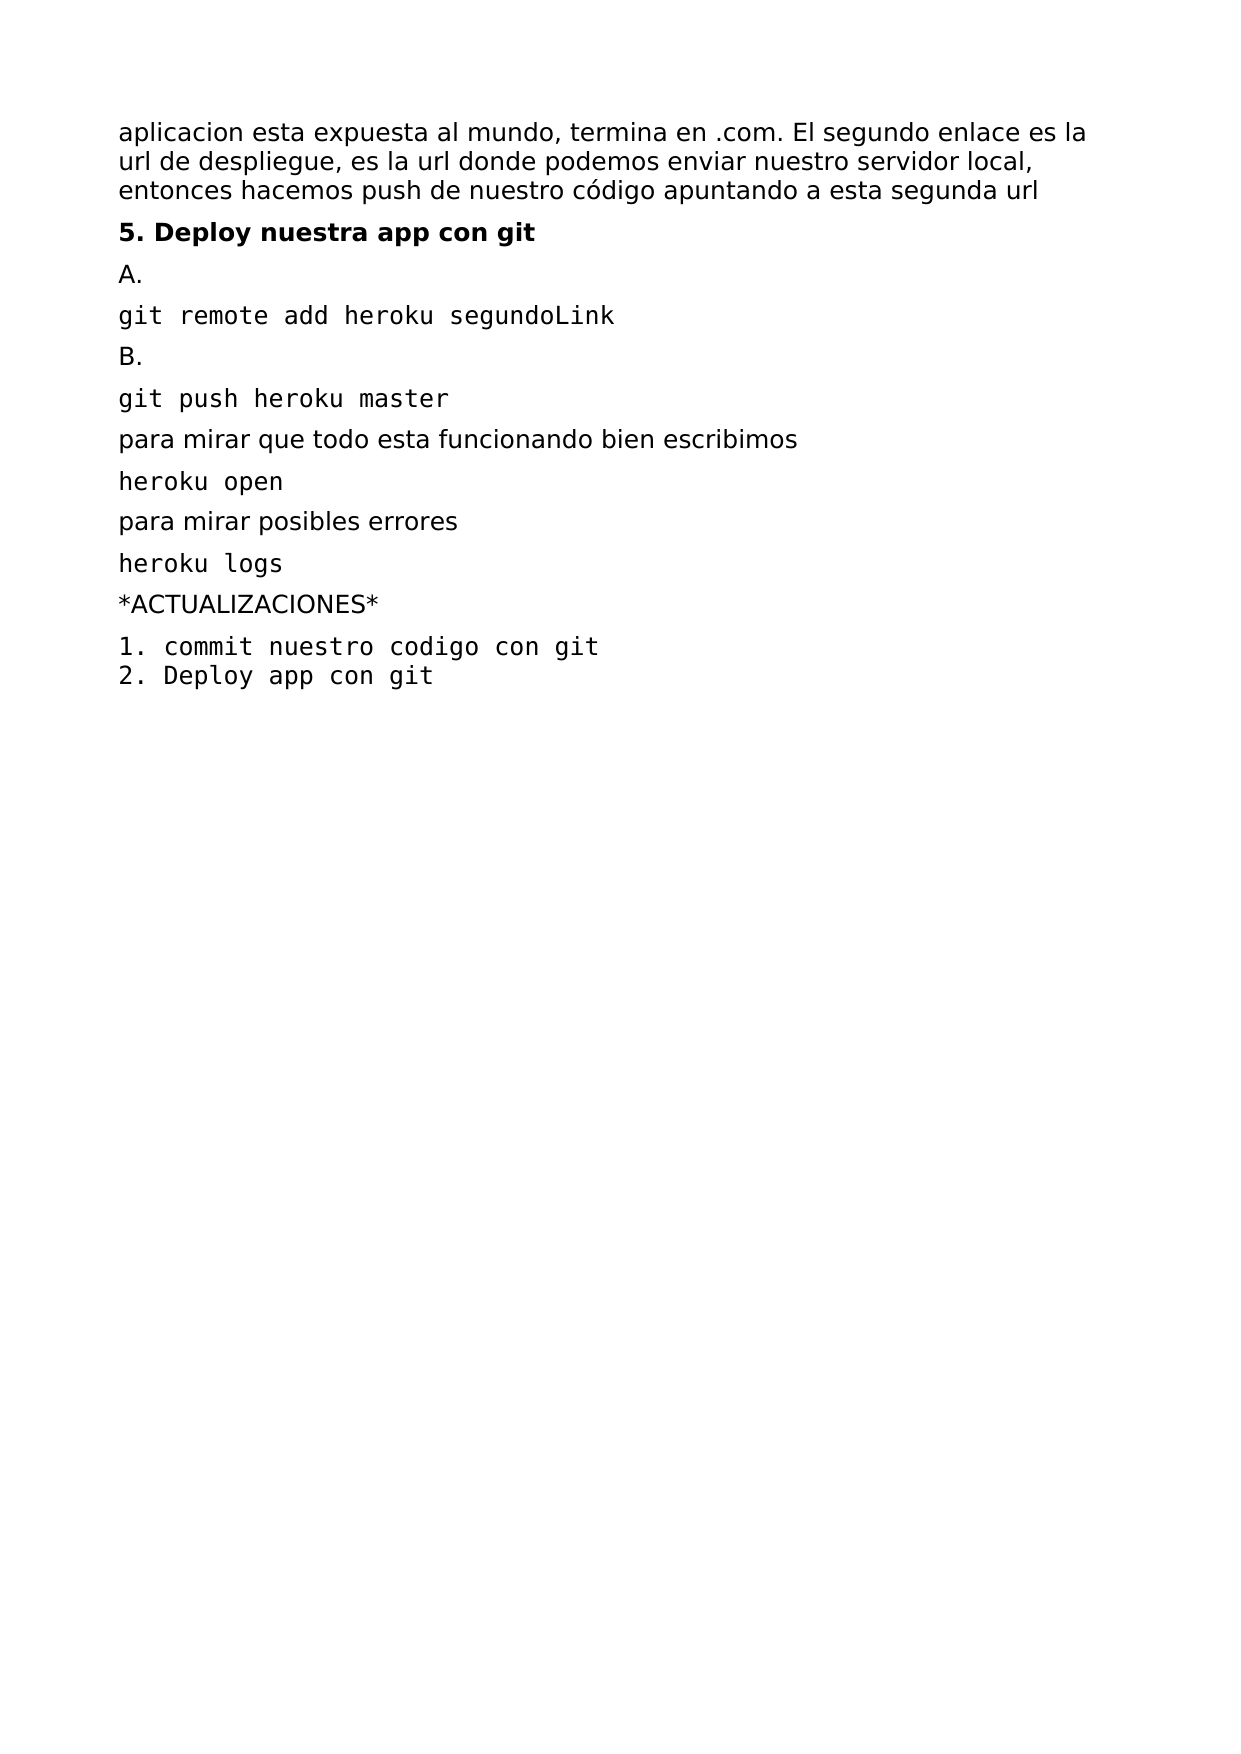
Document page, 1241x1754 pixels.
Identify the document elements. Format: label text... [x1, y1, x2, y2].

text heroku open [118, 467, 1122, 496]
text 5. Deploy nuestra app con git [118, 218, 1122, 247]
text para mirar que todo esta funcionando bien escribimos [118, 425, 1122, 454]
text git remote add heroku segundoLink [118, 301, 1122, 331]
text para mirar posibles errores [118, 508, 1122, 537]
text A. [118, 260, 1122, 289]
text *ACTUALIZACIONES* [118, 590, 1122, 619]
text aplicacion esta expuesta al mundo, termina en .com. El segundo enlace es la url de despliegue, es la url donde podemos enviar nuestro servidor local, entonces hacemos push de nuestro código apuntando a esta segunda url [118, 118, 1122, 206]
text B. [118, 342, 1122, 372]
text 1. commit nuestro codigo con git 2. Deploy app con git [118, 632, 1122, 690]
text heroku logs [118, 549, 1122, 578]
text git push heroku master [118, 384, 1122, 413]
